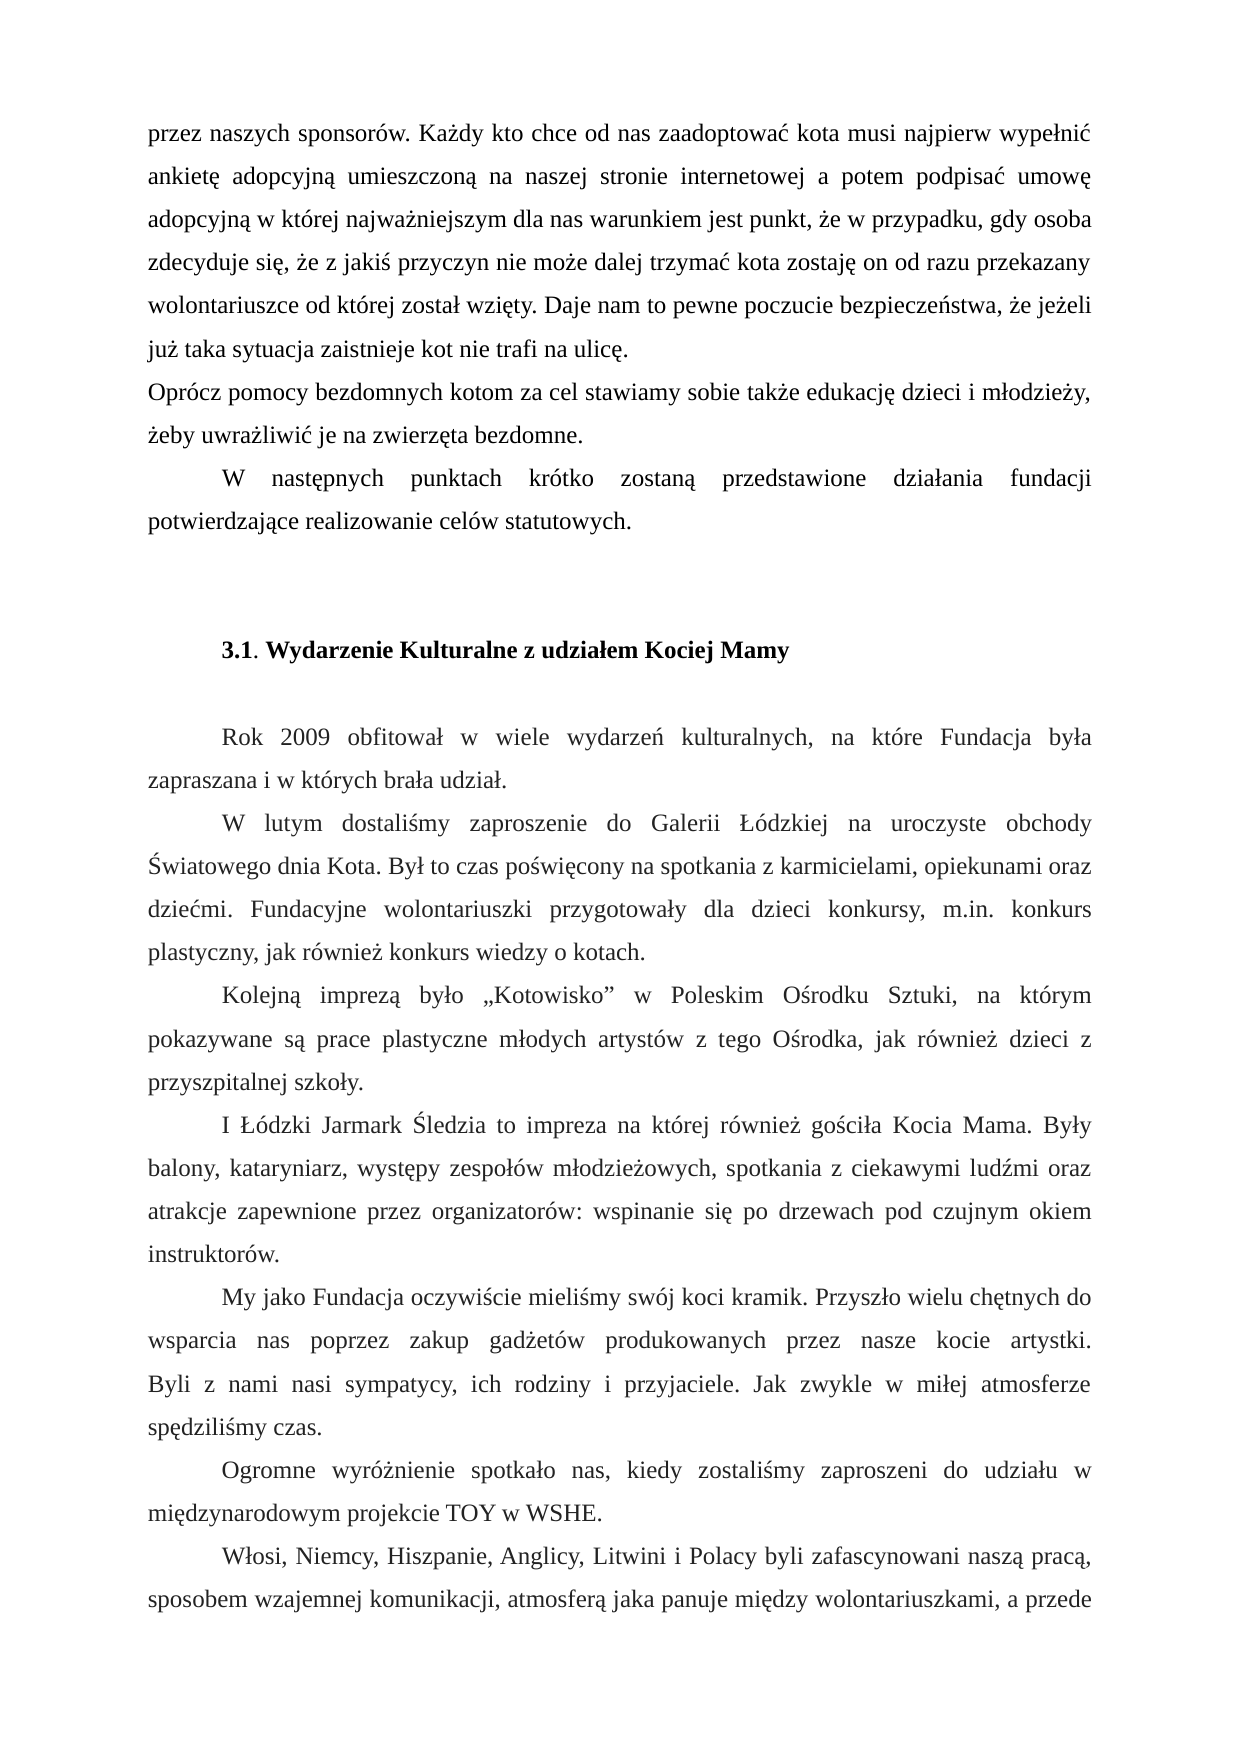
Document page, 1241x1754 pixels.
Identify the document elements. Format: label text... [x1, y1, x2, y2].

text Włosi, Niemcy, Hiszpanie, Anglicy, Litwini i Polacy byli zafascynowani naszą pracą, sposobem wzajemnej komunikacji, atmosferą jaka panuje między wolontariuszkami, a przede [148, 1541, 1092, 1613]
text Ogromne wyróżnienie spotkało nas, kiedy zostaliśmy zaproszeni do udziału w międzynarodowym projekcie TOY w WSHE. [148, 1455, 1092, 1527]
text Rok 2009 obfitował w wiele wydarzeń kulturalnych, na które Fundacja była zapraszana i w których brała udział. [148, 722, 1092, 794]
text I Łódzki Jarmark Śledzia to impreza na której również gościła Kocia Mama. Były balony, kataryniarz, występy zespołów młodzieżowych, spotkania z ciekawymi ludźmi oraz atrakcje zapewnione przez organizatorów: wspinanie się po drzewach pod czujnym okiem instruktorów. [148, 1110, 1092, 1268]
text W następnych punktach krótko zostaną przedstawione działania fundacji potwierdzające realizowanie celów statutowych. [148, 463, 1092, 535]
text Oprócz pomocy bezdomnych kotom za cel stawiamy sobie także edukację dzieci i młodzieży, żeby uwrażliwić je na zwierzęta bezdomne. [148, 377, 1092, 449]
text W lutym dostaliśmy zaproszenie do Galerii Łódzkiej na uroczyste obchody Światowego dnia Kota. Był to czas poświęcony na spotkania z karmicielami, opiekunami oraz dziećmi. Fundacyjne wolontariuszki przygotowały dla dzieci konkursy, m.in. konkurs plastyczny, jak również konkurs wiedzy o kotach. [148, 808, 1092, 966]
text Kolejną imprezą było „Kotowisko” w Poleskim Ośrodku Sztuki, na którym pokazywane są prace plastyczne młodych artystów z tego Ośrodka, jak również dzieci z przyszpitalnej szkoły. [148, 981, 1092, 1096]
text 3.1. Wydarzenie Kulturalne z udziałem Kociej Mamy [148, 636, 1092, 664]
text przez naszych sponsorów. Każdy kto chce od nas zaadoptować kota musi najpierw wypełnić ankietę adopcyjną umieszczoną na naszej stronie internetowej a potem podpisać umowę adopcyjną w której najważniejszym dla nas warunkiem jest punkt, że w przypadku, gdy osoba zdecyduje się, że z jakiś przyczyn nie może dalej trzymać kota zostaję on od razu przekazany wolontariuszce od której został wzięty. Daje nam to pewne poczucie bezpieczeństwa, że jeżeli już taka sytuacja zaistnieje kot nie trafi na ulicę. [148, 118, 1092, 362]
text My jako Fundacja oczywiście mieliśmy swój koci kramik. Przyszło wielu chętnych do wsparcia nas poprzez zakup gadżetów produkowanych przez nasze kocie artystki. Byli z nami nasi sympatycy, ich rodziny i przyjaciele. Jak zwykle w miłej atmosferze spędziliśmy czas. [148, 1282, 1092, 1441]
